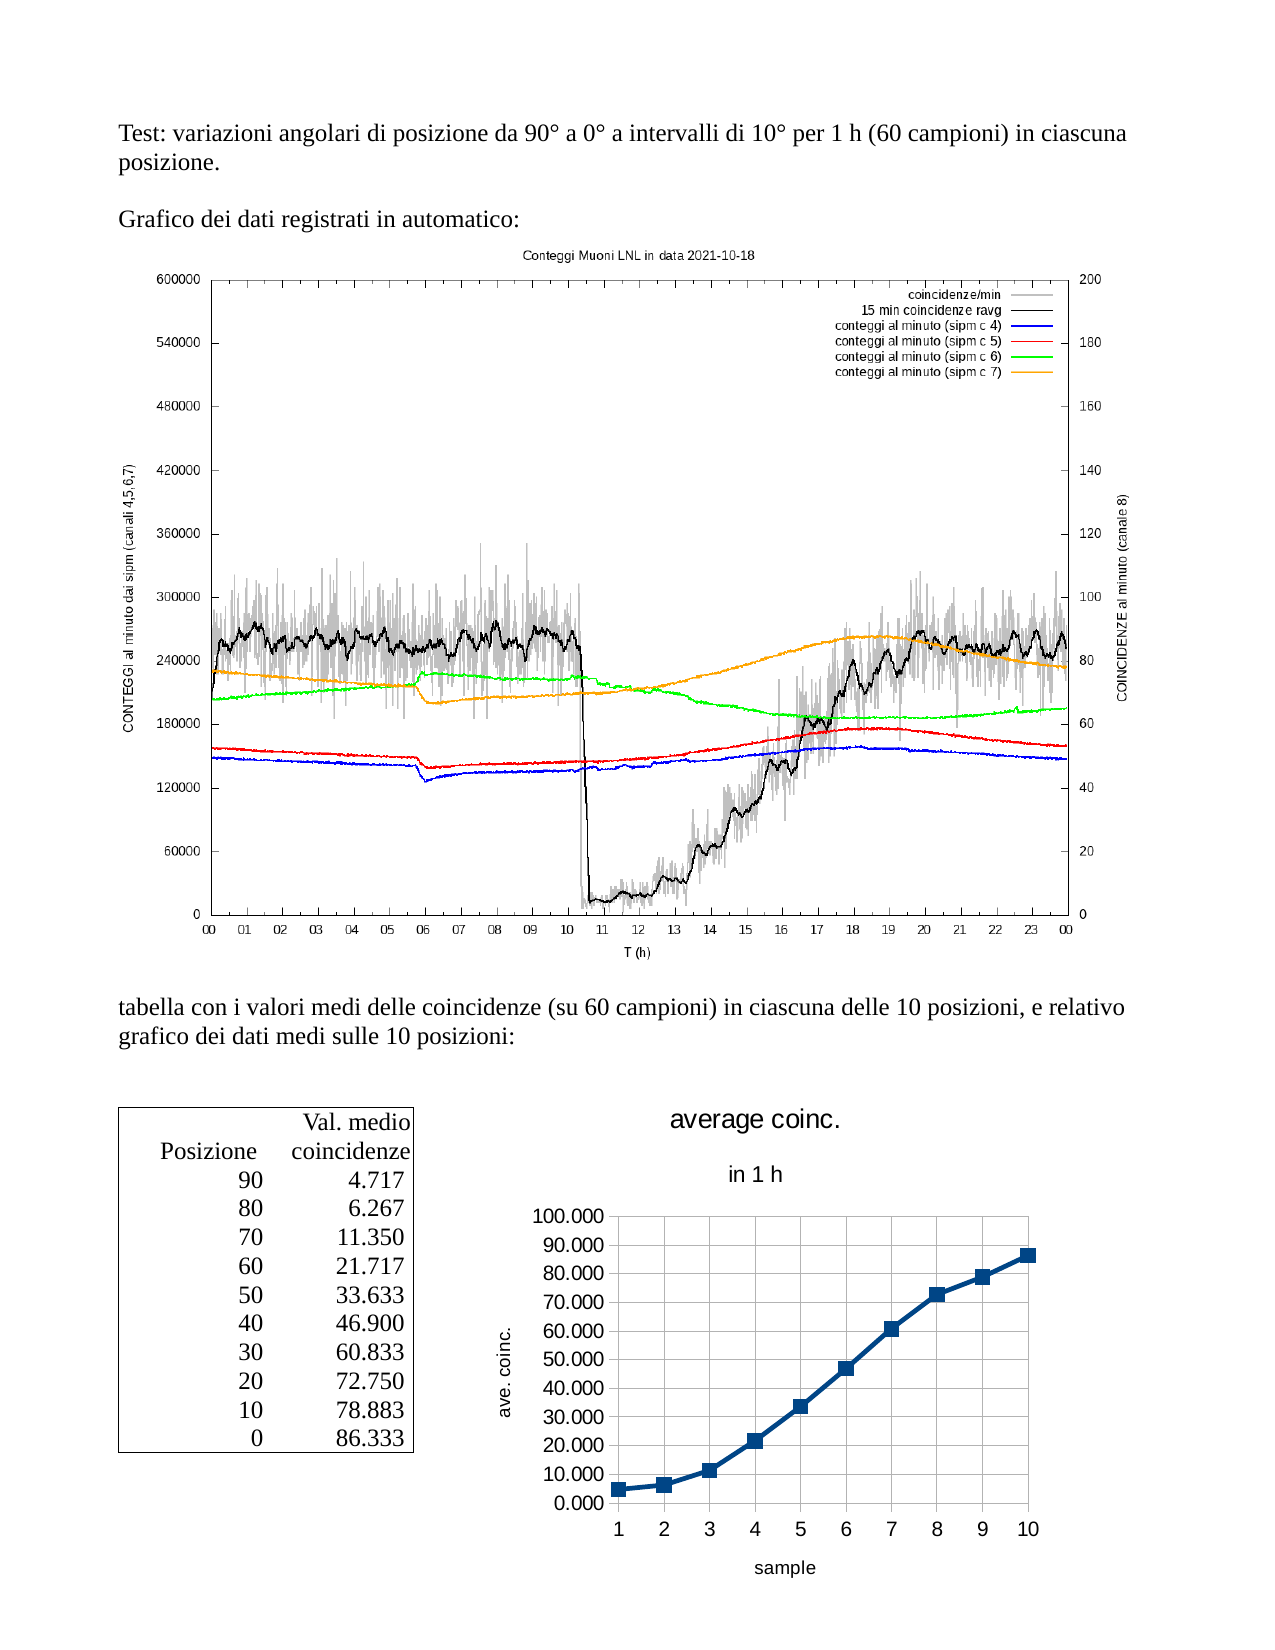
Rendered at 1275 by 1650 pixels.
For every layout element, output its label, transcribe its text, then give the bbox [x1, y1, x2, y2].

table_header Val. medio coincidenze [266, 1108, 413, 1165]
text Test: variazioni angolari di posizione da 90° a 0° a intervalli di 10° per 1 h (60 campioni) in ciascuna posizione. [118, 118, 1157, 176]
table_cell 72.750 [266, 1366, 413, 1395]
table_cell 86.333 [266, 1424, 413, 1452]
table_cell 4.717 [266, 1165, 413, 1193]
table_cell 10 [119, 1395, 266, 1423]
table_cell 11.350 [266, 1222, 413, 1251]
table_cell 60.833 [266, 1337, 413, 1366]
table_cell 80 [119, 1194, 266, 1222]
table_cell 33.633 [266, 1280, 413, 1308]
table_cell 46.900 [266, 1309, 413, 1337]
table_cell 90 [119, 1165, 266, 1193]
table_cell 60 [119, 1251, 266, 1280]
table_cell 78.883 [266, 1395, 413, 1423]
table_cell 50 [119, 1280, 266, 1308]
table_cell 70 [119, 1222, 266, 1251]
table_cell 0 [119, 1424, 266, 1452]
table_cell 6.267 [266, 1194, 413, 1222]
table_cell 21.717 [266, 1251, 413, 1280]
table_cell 20 [119, 1366, 266, 1395]
text tabella con i valori medi delle coincidenze (su 60 campioni) in ciascuna delle 10 posizioni, e relativo grafico dei dati medi sulle 10 posizioni: [118, 992, 1157, 1050]
text Grafico dei dati registrati in automatico: [118, 204, 1157, 233]
table_cell 40 [119, 1309, 266, 1337]
picture [118, 233, 1157, 964]
table_header Posizione [119, 1108, 266, 1165]
table_cell 30 [119, 1337, 266, 1366]
